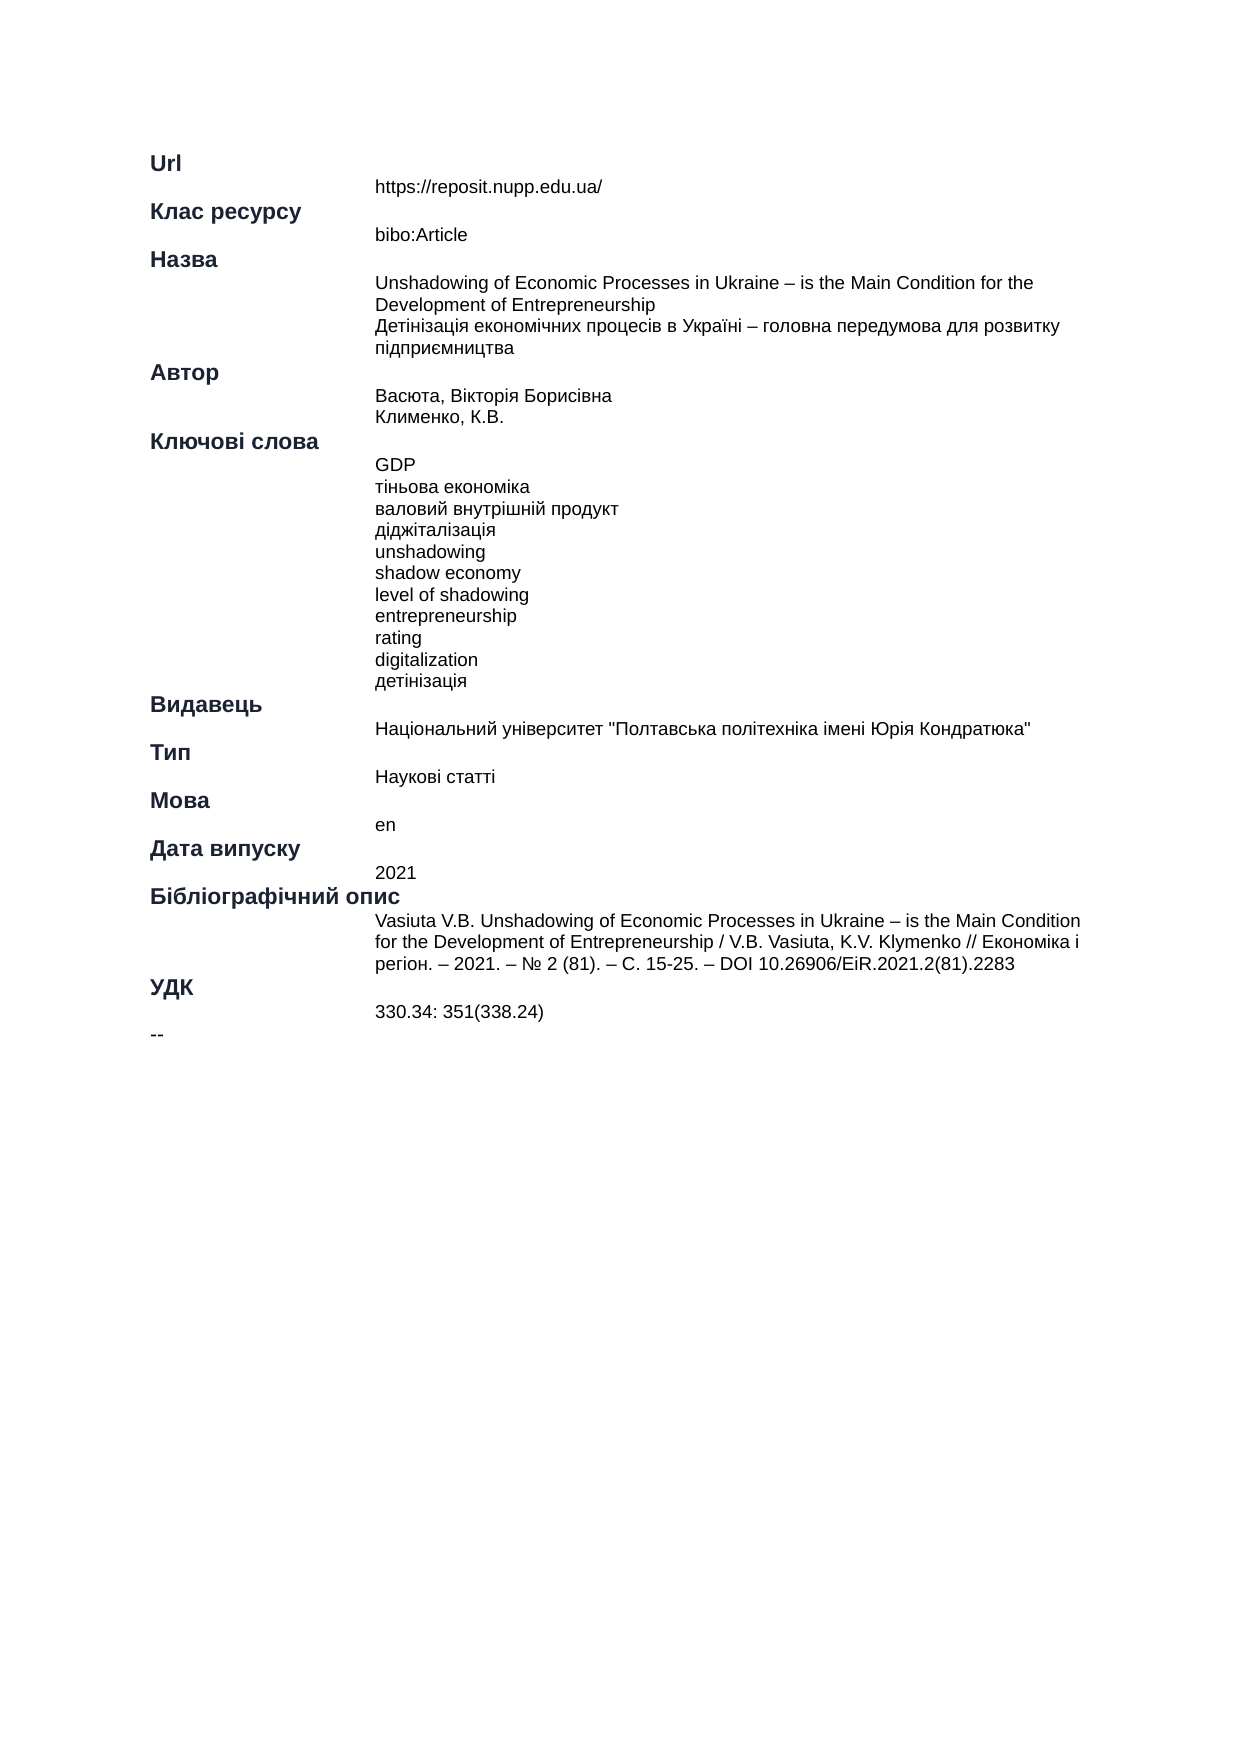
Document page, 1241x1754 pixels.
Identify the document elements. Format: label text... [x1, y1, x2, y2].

text Vasiuta V.B. Unshadowing of Economic Processes in Ukraine – is the Main Condition for the Development of Entrepreneurship / V.B. Vasiuta, K.V. Klymenko // Економіка і регіон. – 2021. – № 2 (81). – С. 15-25. – DOI 10.26906/EiR.2021.2(81).2283 [375, 909, 1090, 974]
text unshadowing [375, 541, 1090, 562]
text Тип [150, 739, 1090, 766]
text детінізація [375, 670, 1090, 691]
text Назва [150, 246, 1090, 272]
text -- [150, 1022, 1090, 1046]
text Детінізація економічних процесів в Україні – головна передумова для розвитку підприємництва [375, 315, 1090, 358]
text 330.34: 351(338.24) [375, 1001, 1090, 1022]
text діджіталізація [375, 519, 1090, 541]
text тіньова економіка [375, 476, 1090, 497]
text en [375, 814, 1090, 835]
text Клименко, К.В. [375, 406, 1090, 428]
text https://reposit.nupp.edu.ua/ [375, 176, 1090, 198]
text Васюта, Вікторія Борисівна [375, 385, 1090, 406]
text digitalization [375, 648, 1090, 670]
text 2021 [375, 862, 1090, 883]
text Національний університет "Полтавська політехніка імені Юрія Кондратюка" [375, 718, 1090, 739]
text GDP [375, 454, 1090, 476]
text bibo:Article [375, 224, 1090, 246]
text shadow economy [375, 562, 1090, 584]
text Автор [150, 358, 1090, 385]
text Мова [150, 787, 1090, 814]
text entrepreneurship [375, 605, 1090, 627]
text УДК [150, 974, 1090, 1001]
text rating [375, 627, 1090, 648]
text валовий внутрішній продукт [375, 497, 1090, 519]
text Url [150, 150, 1090, 176]
text Unshadowing of Economic Processes in Ukraine – is the Main Condition for the Development of Entrepreneurship [375, 272, 1090, 315]
text Клас ресурсу [150, 198, 1090, 224]
text Дата випуску [150, 835, 1090, 862]
text Видавець [150, 691, 1090, 718]
text Бібліографічний опис [150, 883, 1090, 909]
text Ключові слова [150, 428, 1090, 454]
text level of shadowing [375, 584, 1090, 605]
text Наукові статті [375, 766, 1090, 787]
